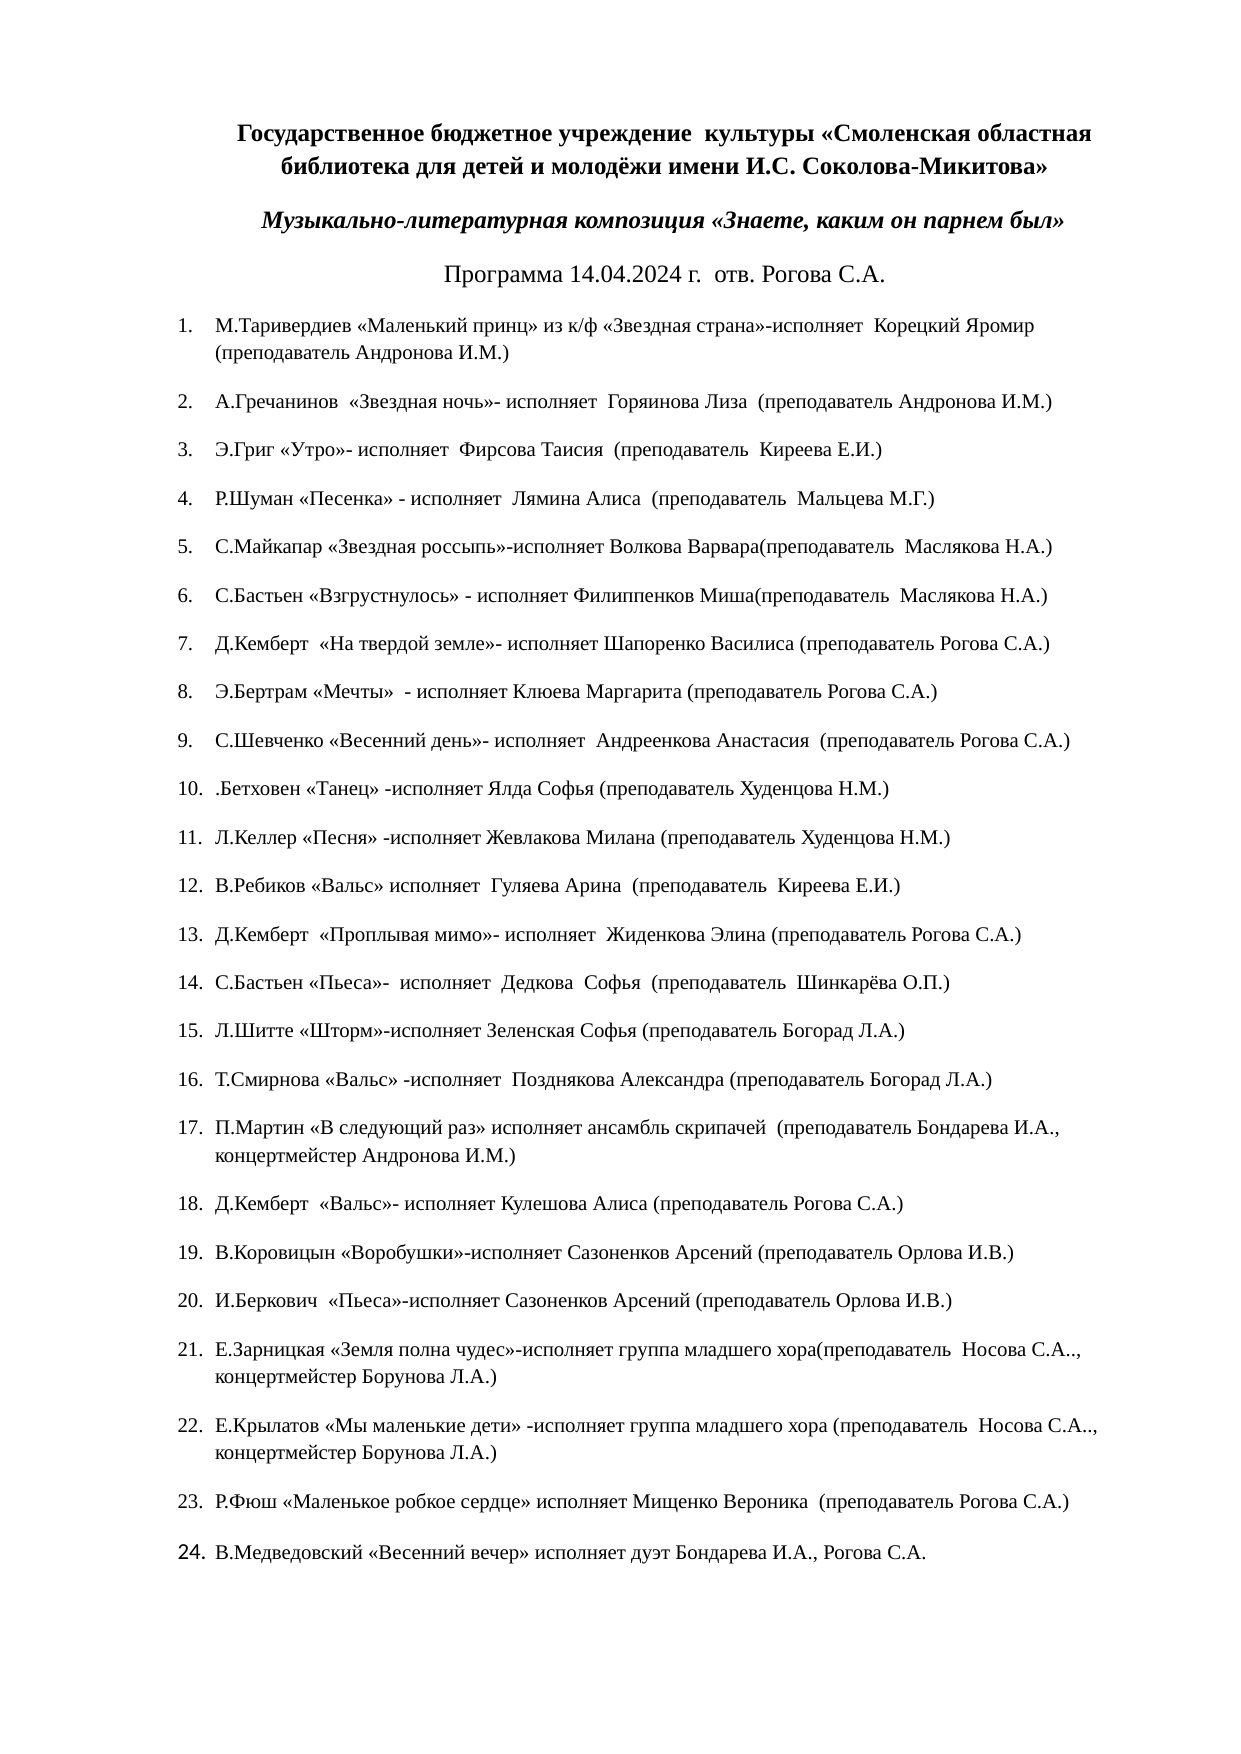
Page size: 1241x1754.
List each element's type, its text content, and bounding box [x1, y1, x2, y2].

list Э.Григ «Утро»- исполняет Фирсова Таисия (преподаватель Киреева Е.И.) [177, 437, 1152, 461]
list С.Шевченко «Весенний день»- исполняет Андреенкова Анастасия (преподаватель Рогова С.А.) [177, 728, 1152, 752]
list П.Мартин «В следующий раз» исполняет ансамбль скрипачей (преподаватель Бондарева И.А., концертмейстер Андронова И.М.) [177, 1115, 1152, 1167]
list Д.Кемберт «Проплывая мимо»- исполняет Жиденкова Элина (преподаватель Рогова С.А.) [177, 922, 1152, 946]
list Т.Смирнова «Вальс» -исполняет Позднякова Александра (преподаватель Богорад Л.А.) [177, 1067, 1152, 1091]
list В.Медведовский «Весенний вечер» исполняет дуэт Бондарева И.А., Рогова С.А. [177, 1537, 1152, 1565]
list Д.Кемберт «Вальс»- исполняет Кулешова Алиса (преподаватель Рогова С.А.) [177, 1191, 1152, 1215]
list С.Бастьен «Взгрустнулось» - исполняет Филиппенков Миша(преподаватель Маслякова Н.А.) [177, 582, 1152, 607]
list Р.Фюш «Маленькое робкое сердце» исполняет Мищенко Вероника (преподаватель Рогова С.А.) [177, 1489, 1152, 1513]
list В.Ребиков «Вальс» исполняет Гуляева Арина (преподаватель Киреева Е.И.) [177, 873, 1152, 897]
text Музыкально-литературная композиция «Знаете, каким он парнем был» [177, 205, 1152, 234]
list И.Беркович «Пьеса»-исполняет Сазоненков Арсений (преподаватель Орлова И.В.) [177, 1288, 1152, 1312]
list В.Коровицын «Воробушки»-исполняет Сазоненков Арсений (преподаватель Орлова И.В.) [177, 1240, 1152, 1264]
text Государственное бюджетное учреждение культуры «Смоленская областная библиотека для детей и молодёжи имени И.С. Соколова-Микитова» [177, 118, 1152, 180]
list Л.Келлер «Песня» -исполняет Жевлакова Милана (преподаватель Худенцова Н.М.) [177, 825, 1152, 849]
text Программа 14.04.2024 г. отв. Рогова С.А. [177, 259, 1152, 288]
list Е.Крылатов «Мы маленькие дети» -исполняет группа младшего хора (преподаватель Носова С.А.., концертмейстер Борунова Л.А.) [177, 1413, 1152, 1464]
list Е.Зарницкая «Земля полна чудес»-исполняет группа младшего хора(преподаватель Носова С.А.., концертмейстер Борунова Л.А.) [177, 1337, 1152, 1388]
list Л.Шитте «Шторм»-исполняет Зеленская Софья (преподаватель Богорад Л.А.) [177, 1018, 1152, 1042]
list М.Таривердиев «Маленький принц» из к/ф «Звездная страна»-исполняет Корецкий Яромир (преподаватель Андронова И.М.) [177, 313, 1152, 364]
list А.Гречанинов «Звездная ночь»- исполняет Горяинова Лиза (преподаватель Андронова И.М.) [177, 389, 1152, 413]
list С.Бастьен «Пьеса»- исполняет Дедкова Софья (преподаватель Шинкарёва О.П.) [177, 970, 1152, 994]
list .Бетховен «Танец» -исполняет Ялда Софья (преподаватель Худенцова Н.М.) [177, 776, 1152, 800]
list Р.Шуман «Песенка» - исполняет Лямина Алиса (преподаватель Мальцева М.Г.) [177, 486, 1152, 510]
list Д.Кемберт «На твердой земле»- исполняет Шапоренко Василиса (преподаватель Рогова С.А.) [177, 631, 1152, 655]
list Э.Бертрам «Мечты» - исполняет Клюева Маргарита (преподаватель Рогова С.А.) [177, 679, 1152, 703]
list С.Майкапар «Звездная россыпь»-исполняет Волкова Варвара(преподаватель Маслякова Н.А.) [177, 534, 1152, 558]
